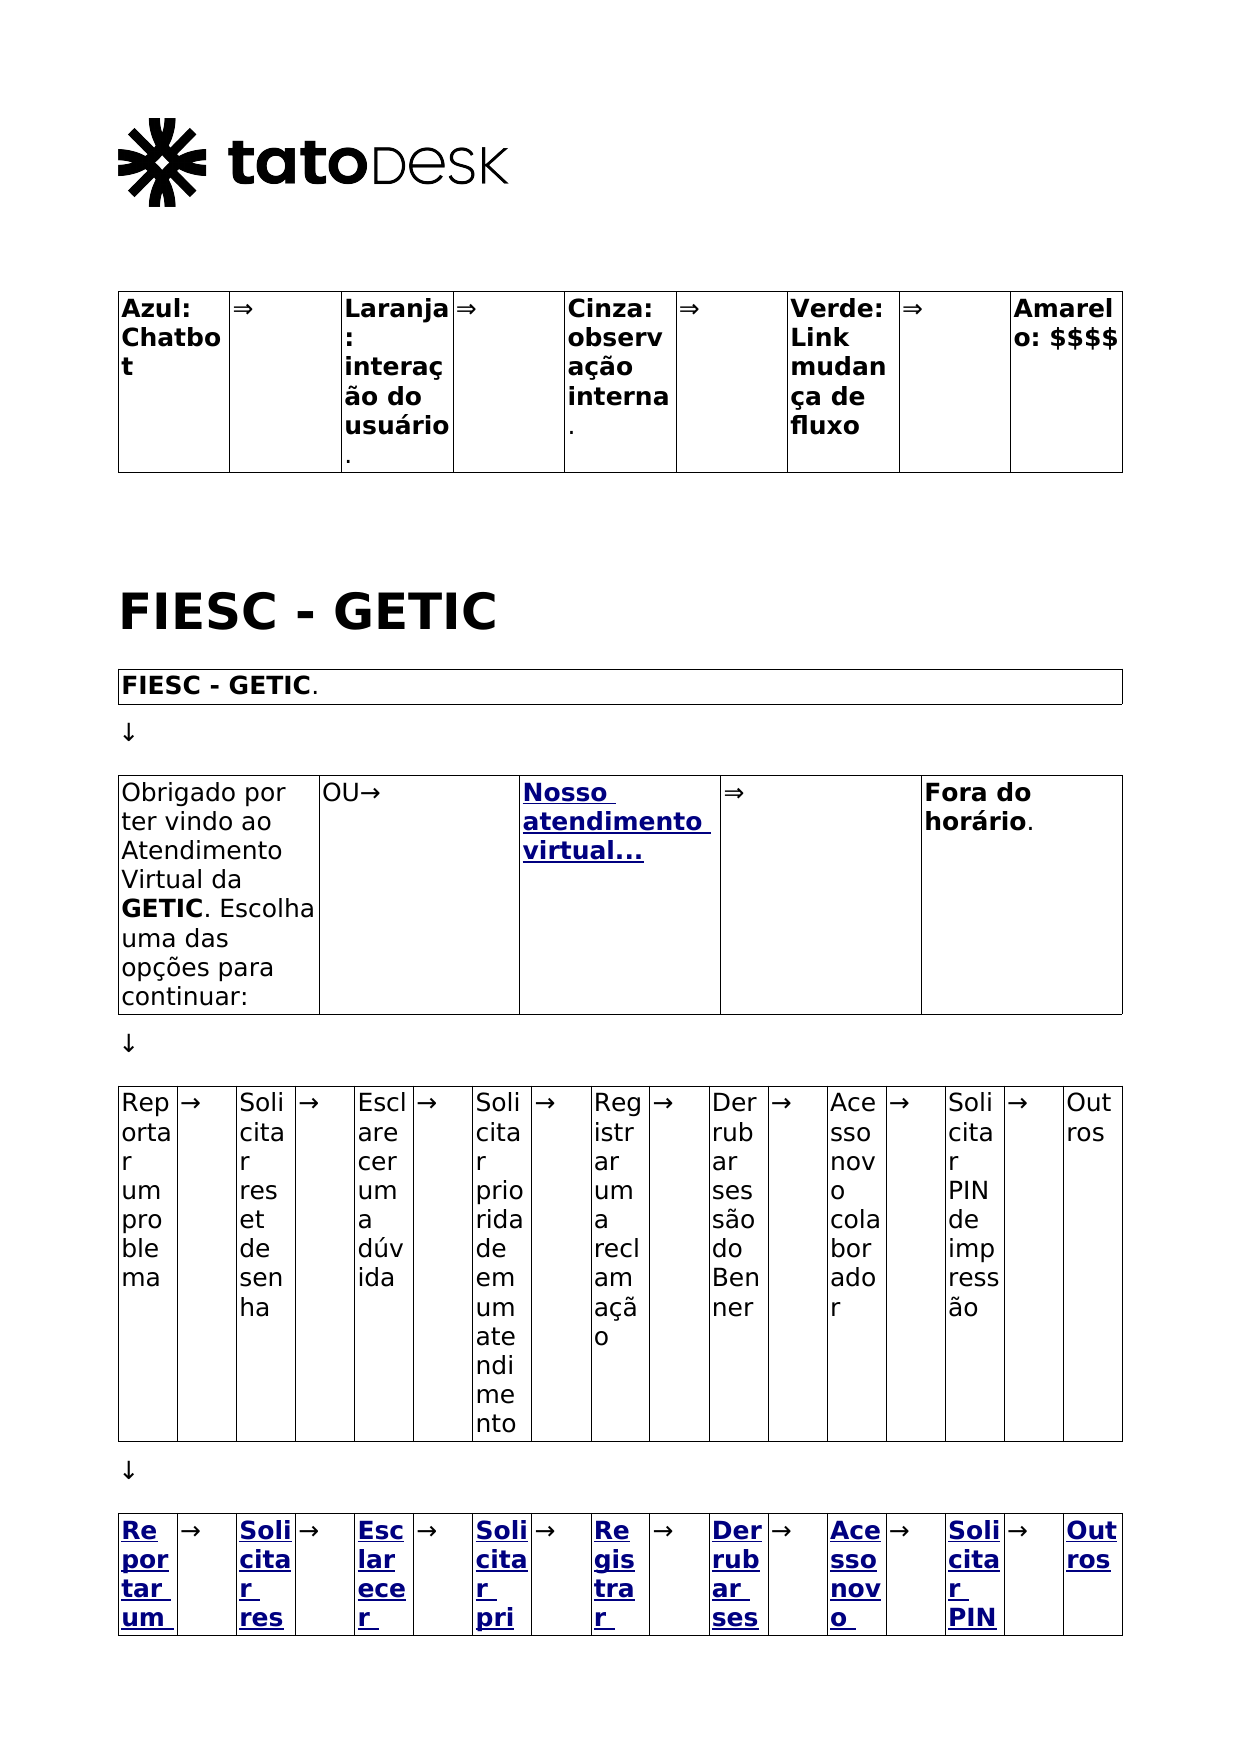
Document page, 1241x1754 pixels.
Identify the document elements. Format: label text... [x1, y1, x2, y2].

table_header Solicitar pri [473, 1514, 531, 1635]
table_header Registrar [592, 1514, 649, 1635]
table_header Amarelo: $$$$ [1011, 292, 1122, 472]
table_header → [769, 1087, 827, 1441]
table_header Esclarecer uma dúvida [355, 1087, 413, 1441]
text ↓ [118, 1456, 1122, 1486]
text ↓ [118, 718, 1122, 748]
table_header → [296, 1514, 354, 1635]
table_header → [178, 1087, 236, 1441]
table_header Solicitar reset de senha [237, 1087, 295, 1441]
table_header → [296, 1087, 354, 1441]
table_header Obrigado por ter vindo ao Atendimento Virtual da GETIC. Escolha uma das opções para continuar: [119, 776, 319, 1014]
table_header Reportar um problema [119, 1087, 177, 1441]
table_header Laranja: interação do usuário. [342, 292, 453, 472]
table_header ⇒ [900, 292, 1010, 472]
table_header → [532, 1087, 591, 1441]
table_header ⇒ [454, 292, 564, 472]
table_header Reportar um [119, 1514, 177, 1635]
subtitle FIESC - GETIC [118, 583, 1122, 641]
table_header → [769, 1514, 827, 1635]
table_header → [178, 1514, 236, 1635]
table_header Esclarecer [355, 1514, 413, 1635]
table_header Outros [1064, 1514, 1122, 1635]
table_header FIESC - GETIC. [119, 670, 1122, 703]
table_header Cinza: observação interna. [565, 292, 676, 472]
table_header → [650, 1514, 709, 1635]
table_header → [532, 1514, 591, 1635]
table_header Acesso novo colaborador [828, 1087, 886, 1441]
table_header Acesso novo [828, 1514, 886, 1635]
table_header → [887, 1514, 945, 1635]
table_header → [414, 1087, 472, 1441]
table_header ⇒ [721, 776, 921, 1014]
text ↓ [118, 1029, 1122, 1058]
table_header Nosso atendimento virtual... [520, 776, 720, 1014]
table_header ⇒ [230, 292, 341, 472]
table_header Registrar uma reclamação [592, 1087, 649, 1441]
table_header → [1005, 1514, 1063, 1635]
table_header → [414, 1514, 472, 1635]
table_header Azul: Chatbot [119, 292, 229, 472]
table_header Derrubar ses [710, 1514, 768, 1635]
table_header OU→ [320, 776, 519, 1014]
table_header ⇒ [677, 292, 787, 472]
table_header Solicitar res [237, 1514, 295, 1635]
table_header Fora do horário. [922, 776, 1122, 1014]
picture [118, 118, 509, 207]
table_header Solicitar PIN [946, 1514, 1004, 1635]
table_header Outros [1064, 1087, 1122, 1441]
table_header Solicitar prioridade em um atendimento [473, 1087, 531, 1441]
table_header → [650, 1087, 709, 1441]
table_header Solicitar PIN de impressão [946, 1087, 1004, 1441]
table_header → [1005, 1087, 1063, 1441]
table_header Verde: Link mudança de fluxo [788, 292, 899, 472]
table_header → [887, 1087, 945, 1441]
table_header Derrubar sessão do Benner [710, 1087, 768, 1441]
